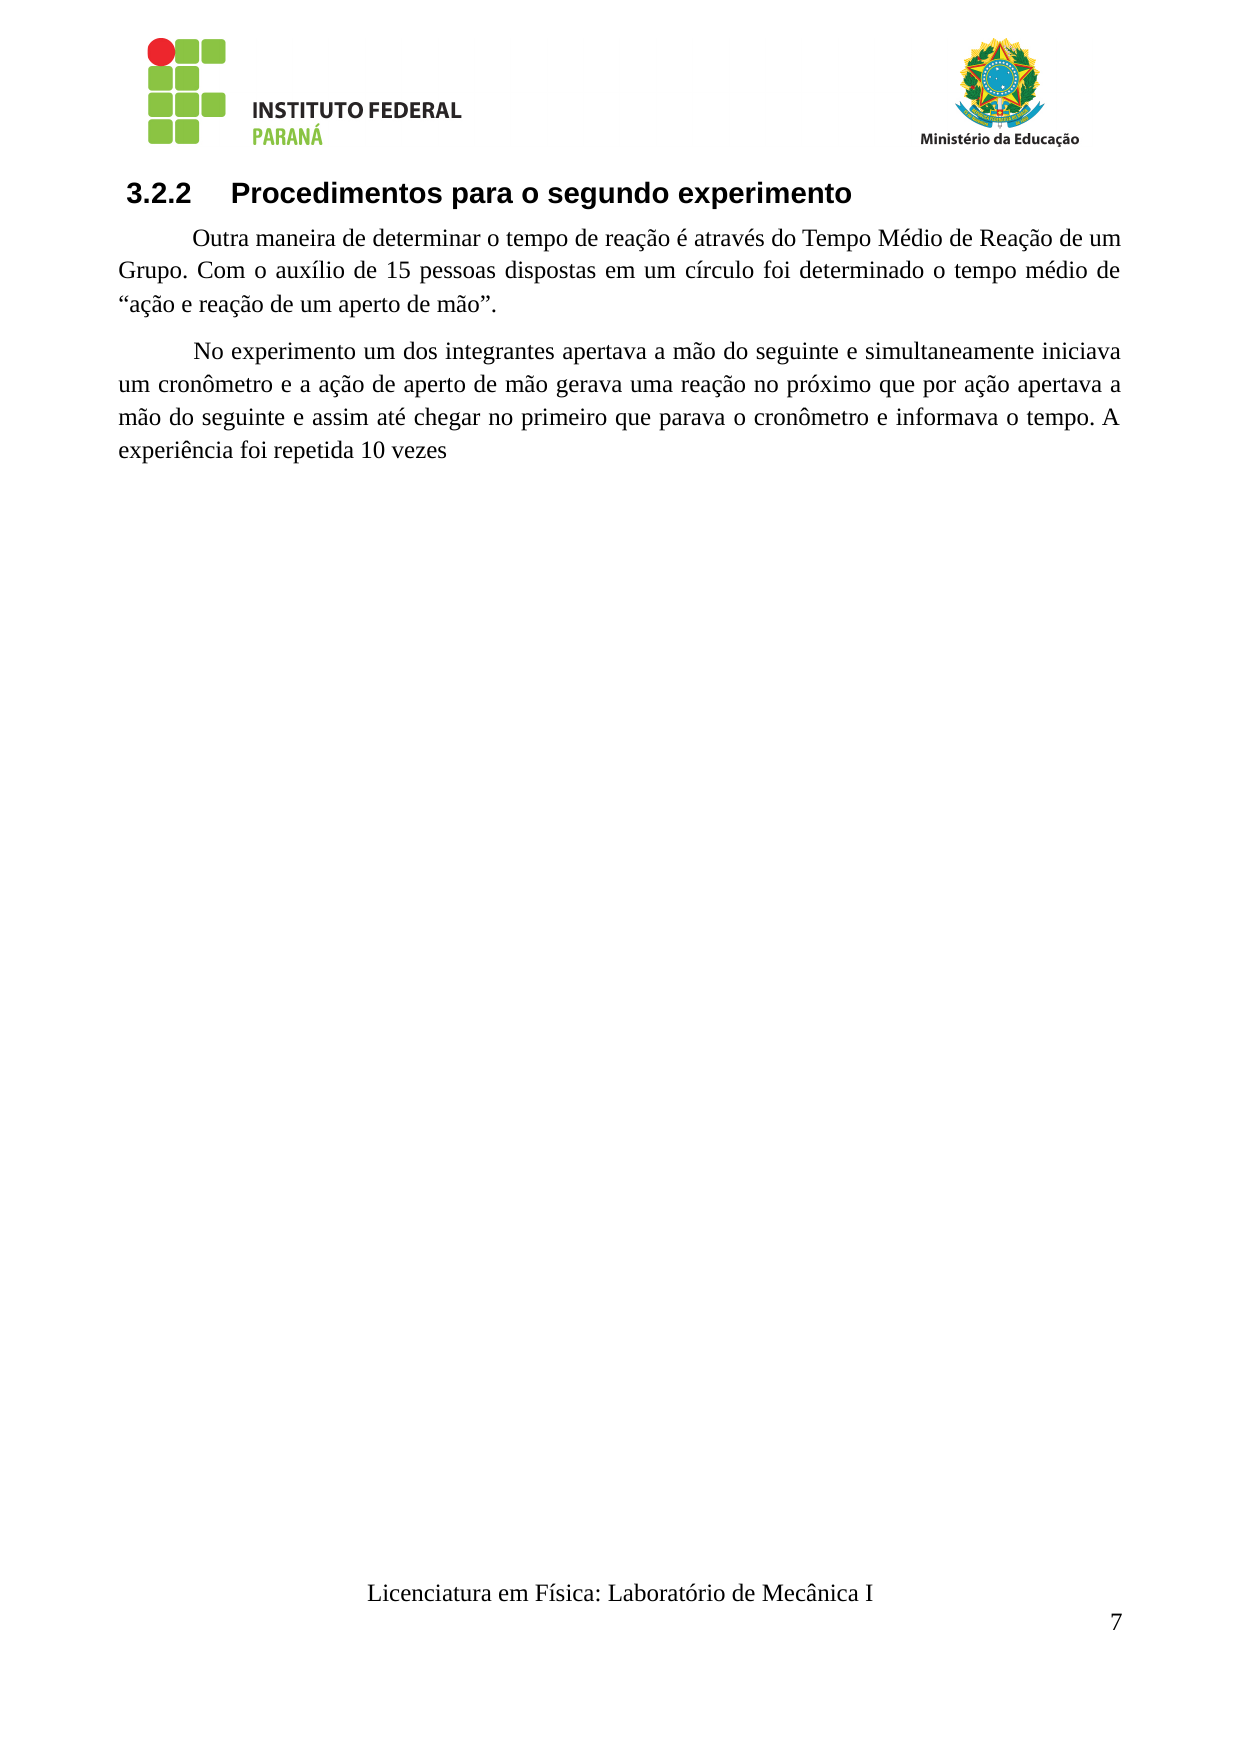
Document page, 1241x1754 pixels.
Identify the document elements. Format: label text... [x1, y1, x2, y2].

picture [147, 38, 1093, 147]
text No experimento um dos integrantes apertava a mão do seguinte e simultaneamente iniciava um cronômetro e a ação de aperto de mão gerava uma reação no próximo que por ação apertava a mão do seguinte e assim até chegar no primeiro que parava o cronômetro e informava o tempo. A experiência foi repetida 10 vezes [118, 336, 1122, 464]
text Outra maneira de determinar o tempo de reação é através do Tempo Médio de Reação de um Grupo. Com o auxílio de 15 pessoas dispostas em um círculo foi determinado o tempo médio de “ação e reação de um aperto de mão”. [118, 223, 1122, 317]
subtitle Procedimentos para o segundo experimento [118, 176, 1122, 210]
